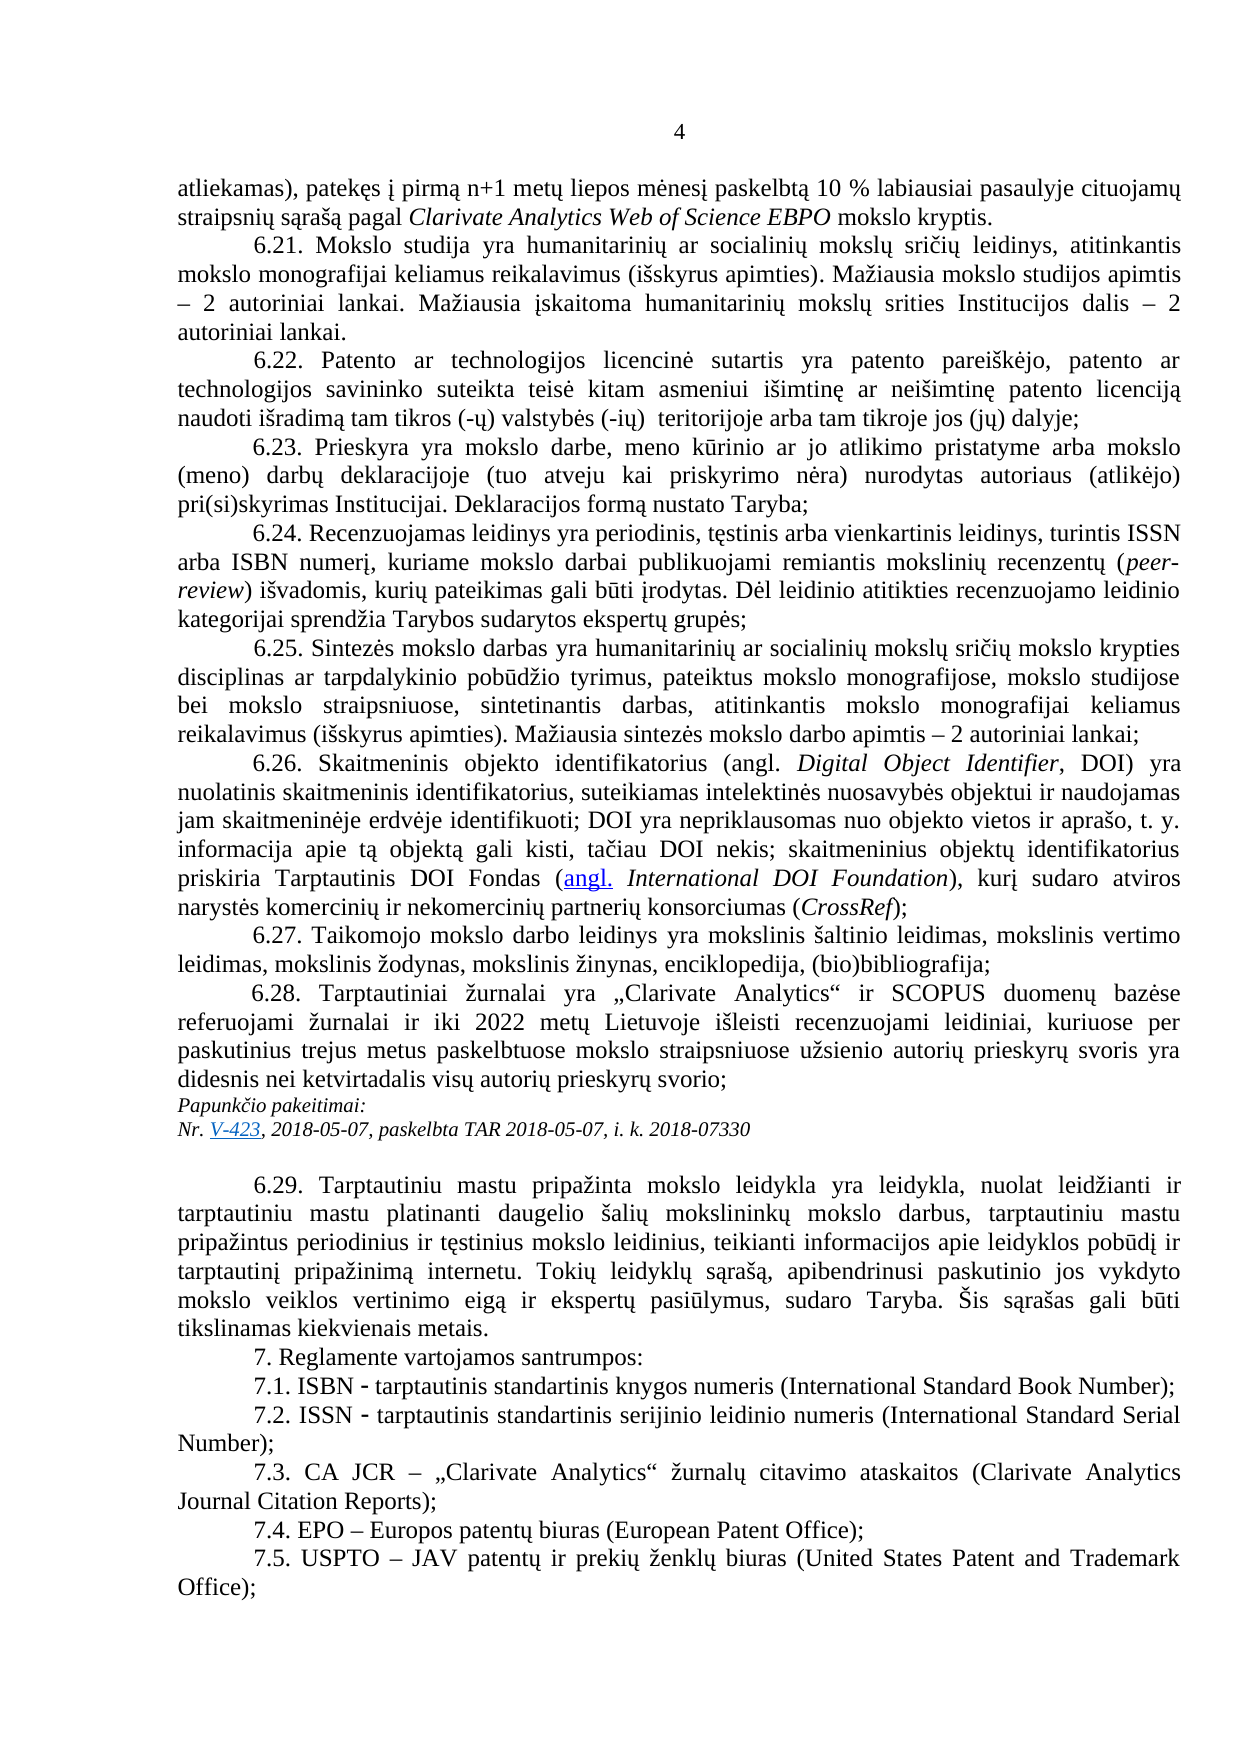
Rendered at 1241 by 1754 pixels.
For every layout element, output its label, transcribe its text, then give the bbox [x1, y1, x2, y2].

text 6.28. Tarptautiniai žurnalai yra „Clarivate Analytics“ ir SCOPUS duomenų bazėse referuojami žurnalai ir iki 2022 metų Lietuvoje išleisti recenzuojami leidiniai, kuriuose per paskutinius trejus metus paskelbtuose mokslo straipsniuose užsienio autorių prieskyrų svoris yra didesnis nei ketvirtadalis visų autorių prieskyrų svorio; [177, 978, 1181, 1093]
text atliekamas), patekęs į pirmą n+1 metų liepos mėnesį paskelbtą 10 % labiausiai pasaulyje cituojamų straipsnių sąrašą pagal Clarivate Analytics Web of Science EBPO mokslo kryptis. [177, 173, 1181, 230]
text 6.21. Mokslo studija yra humanitarinių ar socialinių mokslų sričių leidinys, atitinkantis mokslo monografijai keliamus reikalavimus (išskyrus apimties). Mažiausia mokslo studijos apimtis – 2 autoriniai lankai. Mažiausia įskaitoma humanitarinių mokslų srities Institucijos dalis – 2 autoriniai lankai. [177, 230, 1181, 345]
text 7. Reglamente vartojamos santrumpos: [177, 1342, 1181, 1371]
text 7.5. USPTO – JAV patentų ir prekių ženklų biuras (United States Patent and Trademark Office); [177, 1543, 1181, 1601]
text 6.22. Patento ar technologijos licencinė sutartis yra patento pareiškėjo, patento ar technologijos savininko suteikta teisė kitam asmeniui išimtinę ar neišimtinę patento licenciją naudoti išradimą tam tikros (-ų) valstybės (-ių) teritorijoje arba tam tikroje jos (jų) dalyje; [177, 345, 1181, 432]
text 6.26. Skaitmeninis objekto identifikatorius (angl. Digital Object Identifier, DOI) yra nuolatinis skaitmeninis identifikatorius, suteikiamas intelektinės nuosavybės objektui ir naudojamas jam skaitmeninėje erdvėje identifikuoti; DOI yra nepriklausomas nuo objekto vietos ir aprašo, t. y. informacija apie tą objektą gali kisti, tačiau DOI nekis; skaitmeninius objektų identifikatorius priskiria Tarptautinis DOI Fondas (angl. International DOI Foundation), kurį sudaro atviros narystės komercinių ir nekomercinių partnerių konsorciumas (CrossRef); [177, 748, 1181, 920]
text 7.1. ISBN  tarptautinis standartinis knygos numeris (International Standard Book Number); [177, 1371, 1181, 1400]
text 6.24. Recenzuojamas leidinys yra periodinis, tęstinis arba vienkartinis leidinys, turintis ISSN arba ISBN numerį, kuriame mokslo darbai publikuojami remiantis mokslinių recenzentų (peer-review) išvadomis, kurių pateikimas gali būti įrodytas. Dėl leidinio atitikties recenzuojamo leidinio kategorijai sprendžia Tarybos sudarytos ekspertų grupės; [177, 518, 1181, 633]
text 6.29. Tarptautiniu mastu pripažinta mokslo leidykla yra leidykla, nuolat leidžianti ir tarptautiniu mastu platinanti daugelio šalių mokslininkų mokslo darbus, tarptautiniu mastu pripažintus periodinius ir tęstinius mokslo leidinius, teikianti informacijos apie leidyklos pobūdį ir tarptautinį pripažinimą internetu. Tokių leidyklų sąrašą, apibendrinusi paskutinio jos vykdyto mokslo veiklos vertinimo eigą ir ekspertų pasiūlymus, sudaro Taryba. Šis sąrašas gali būti tikslinamas kiekvienais metais. [177, 1170, 1181, 1342]
text Nr. V-423, 2018-05-07, paskelbta TAR 2018-05-07, i. k. 2018-07330 [177, 1117, 1181, 1141]
text 6.25. Sintezės mokslo darbas yra humanitarinių ar socialinių mokslų sričių mokslo krypties disciplinas ar tarpdalykinio pobūdžio tyrimus, pateiktus mokslo monografijose, mokslo studijose bei mokslo straipsniuose, sintetinantis darbas, atitinkantis mokslo monografijai keliamus reikalavimus (išskyrus apimties). Mažiausia sintezės mokslo darbo apimtis – 2 autoriniai lankai; [177, 633, 1181, 748]
text 7.4. EPO – Europos patentų biuras (European Patent Office); [177, 1515, 1181, 1543]
text Papunkčio pakeitimai: [177, 1093, 1181, 1117]
text 7.2. ISSN  tarptautinis standartinis serijinio leidinio numeris (International Standard Serial Number); [177, 1400, 1181, 1457]
text 6.23. Prieskyra yra mokslo darbe, meno kūrinio ar jo atlikimo pristatyme arba mokslo (meno) darbų deklaracijoje (tuo atveju kai priskyrimo nėra) nurodytas autoriaus (atlikėjo) pri(si)skyrimas Institucijai. Deklaracijos formą nustato Taryba; [177, 432, 1181, 518]
text 6.27. Taikomojo mokslo darbo leidinys yra mokslinis šaltinio leidimas, mokslinis vertimo leidimas, mokslinis žodynas, mokslinis žinynas, enciklopedija, (bio)bibliografija; [177, 920, 1181, 978]
text 7.3. CA JCR – „Clarivate Analytics“ žurnalų citavimo ataskaitos (Clarivate Analytics Journal Citation Reports); [177, 1457, 1181, 1515]
